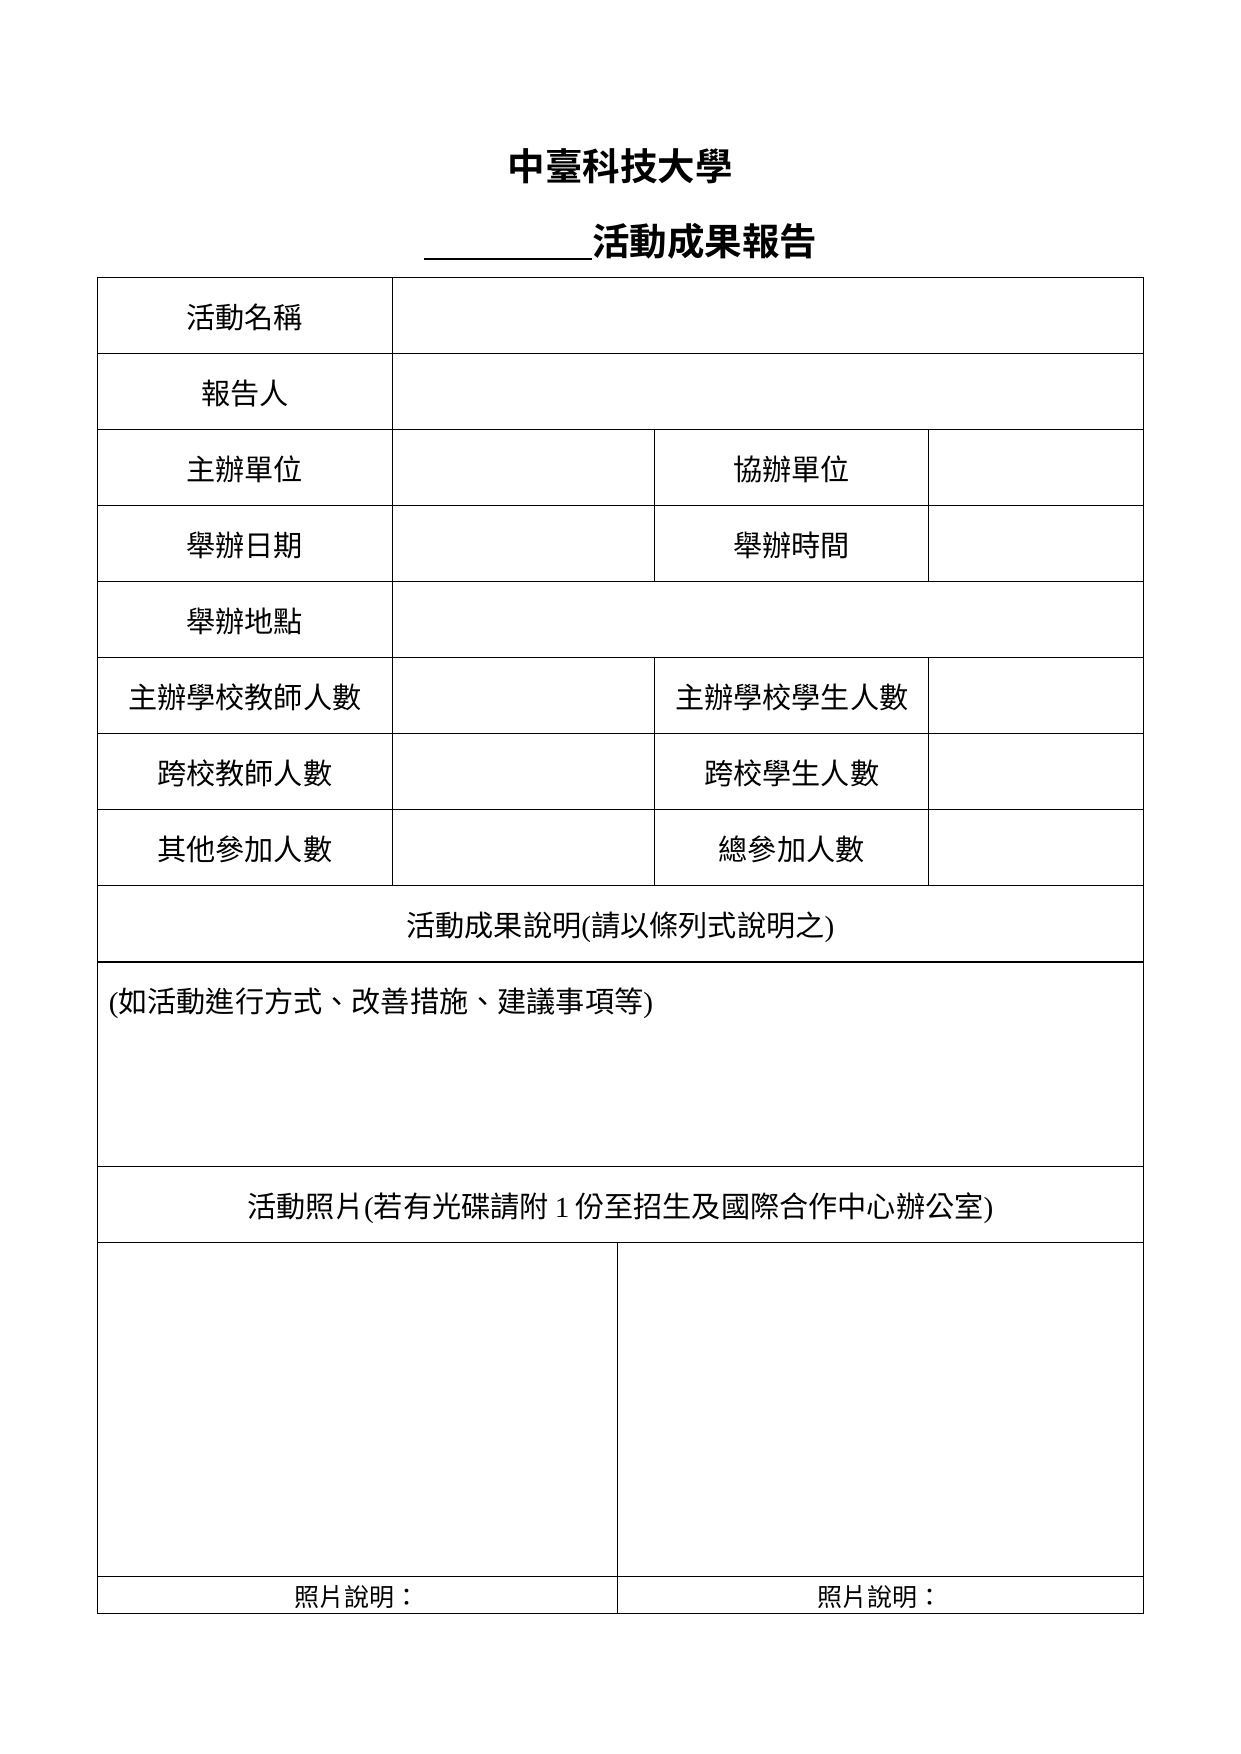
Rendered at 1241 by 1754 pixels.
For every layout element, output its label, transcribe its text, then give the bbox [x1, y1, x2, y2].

table_header [393, 278, 1143, 353]
table_cell 舉辦地點 [98, 582, 392, 657]
table_cell [929, 430, 1143, 505]
table_cell [98, 1243, 617, 1576]
table_cell 活動照片(若有光碟請附1份至招生及國際合作中心辦公室) [98, 1167, 1143, 1242]
table_header 活動名稱 [98, 278, 392, 353]
table_cell 總參加人數 [655, 810, 928, 885]
table_cell 舉辦日期 [98, 506, 392, 581]
table_cell (如活動進行方式、改善措施、建議事項等) [98, 963, 1143, 1166]
table_cell [618, 1243, 1143, 1576]
table_cell [393, 658, 654, 733]
table_cell [929, 734, 1143, 809]
table_cell [929, 810, 1143, 885]
table_cell [393, 582, 1143, 657]
table_cell [393, 810, 654, 885]
table_cell 其他參加人數 [98, 810, 392, 885]
table_cell 照片說明： [98, 1577, 617, 1613]
table_cell 主辦單位 [98, 430, 392, 505]
table_cell 跨校學生人數 [655, 734, 928, 809]
table_cell [393, 506, 654, 581]
text 中臺科技大學 [118, 127, 1122, 202]
table_cell 舉辦時間 [655, 506, 928, 581]
table_cell 主辦學校學生人數 [655, 658, 928, 733]
table_cell 主辦學校教師人數 [98, 658, 392, 733]
table_cell [929, 506, 1143, 581]
text 活動成果報告 [118, 202, 1122, 277]
table_cell 協辦單位 [655, 430, 928, 505]
table_cell [393, 430, 654, 505]
table_cell 照片說明： [618, 1577, 1143, 1613]
table_cell 跨校教師人數 [98, 734, 392, 809]
table_cell 活動成果說明(請以條列式說明之) [98, 886, 1143, 961]
table_cell [393, 354, 1143, 429]
table_cell [929, 658, 1143, 733]
table_cell [393, 734, 654, 809]
table_cell 報告人 [98, 354, 392, 429]
